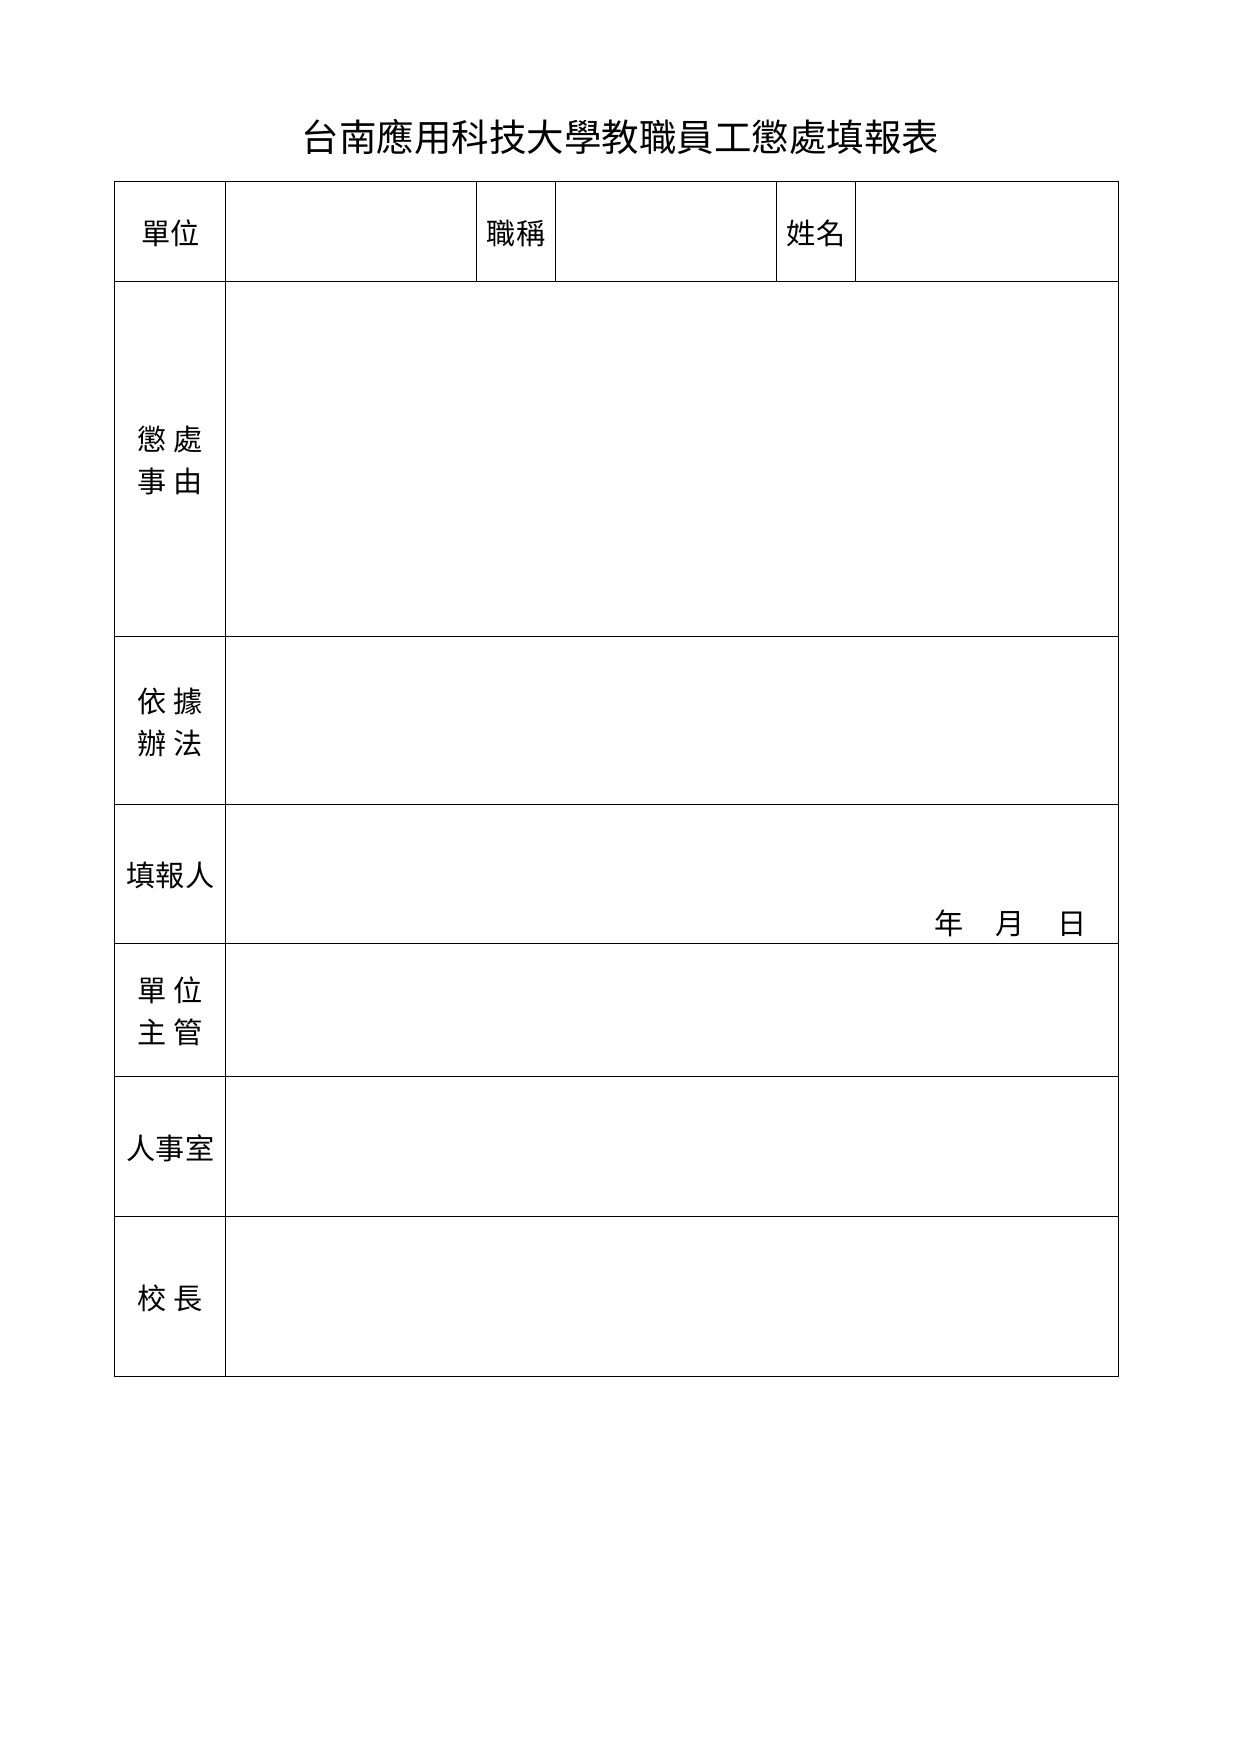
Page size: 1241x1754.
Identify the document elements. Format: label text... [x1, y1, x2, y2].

table_cell [226, 944, 1118, 1076]
table_cell [226, 1077, 1118, 1216]
table_cell 年 月 日 [226, 805, 1118, 943]
table_header [856, 182, 1118, 281]
table_cell 填報人 [115, 805, 225, 943]
table_header 姓名 [777, 182, 855, 281]
table_cell [226, 282, 1118, 636]
table_cell 人事室 [115, 1077, 225, 1216]
table_cell [226, 1217, 1118, 1376]
table_header 職稱 [477, 182, 555, 281]
table_cell 依 據 辦 法 [115, 637, 225, 804]
table_header [556, 182, 776, 281]
table_header 單位 [115, 182, 225, 281]
table_cell 單 位 主 管 [115, 944, 225, 1076]
text 台南應用科技大學教職員工懲處填報表 [118, 108, 1122, 162]
table_header [226, 182, 476, 281]
table_cell [226, 637, 1118, 804]
table_cell 校 長 [115, 1217, 225, 1376]
table_cell 懲 處 事 由 [115, 282, 225, 636]
